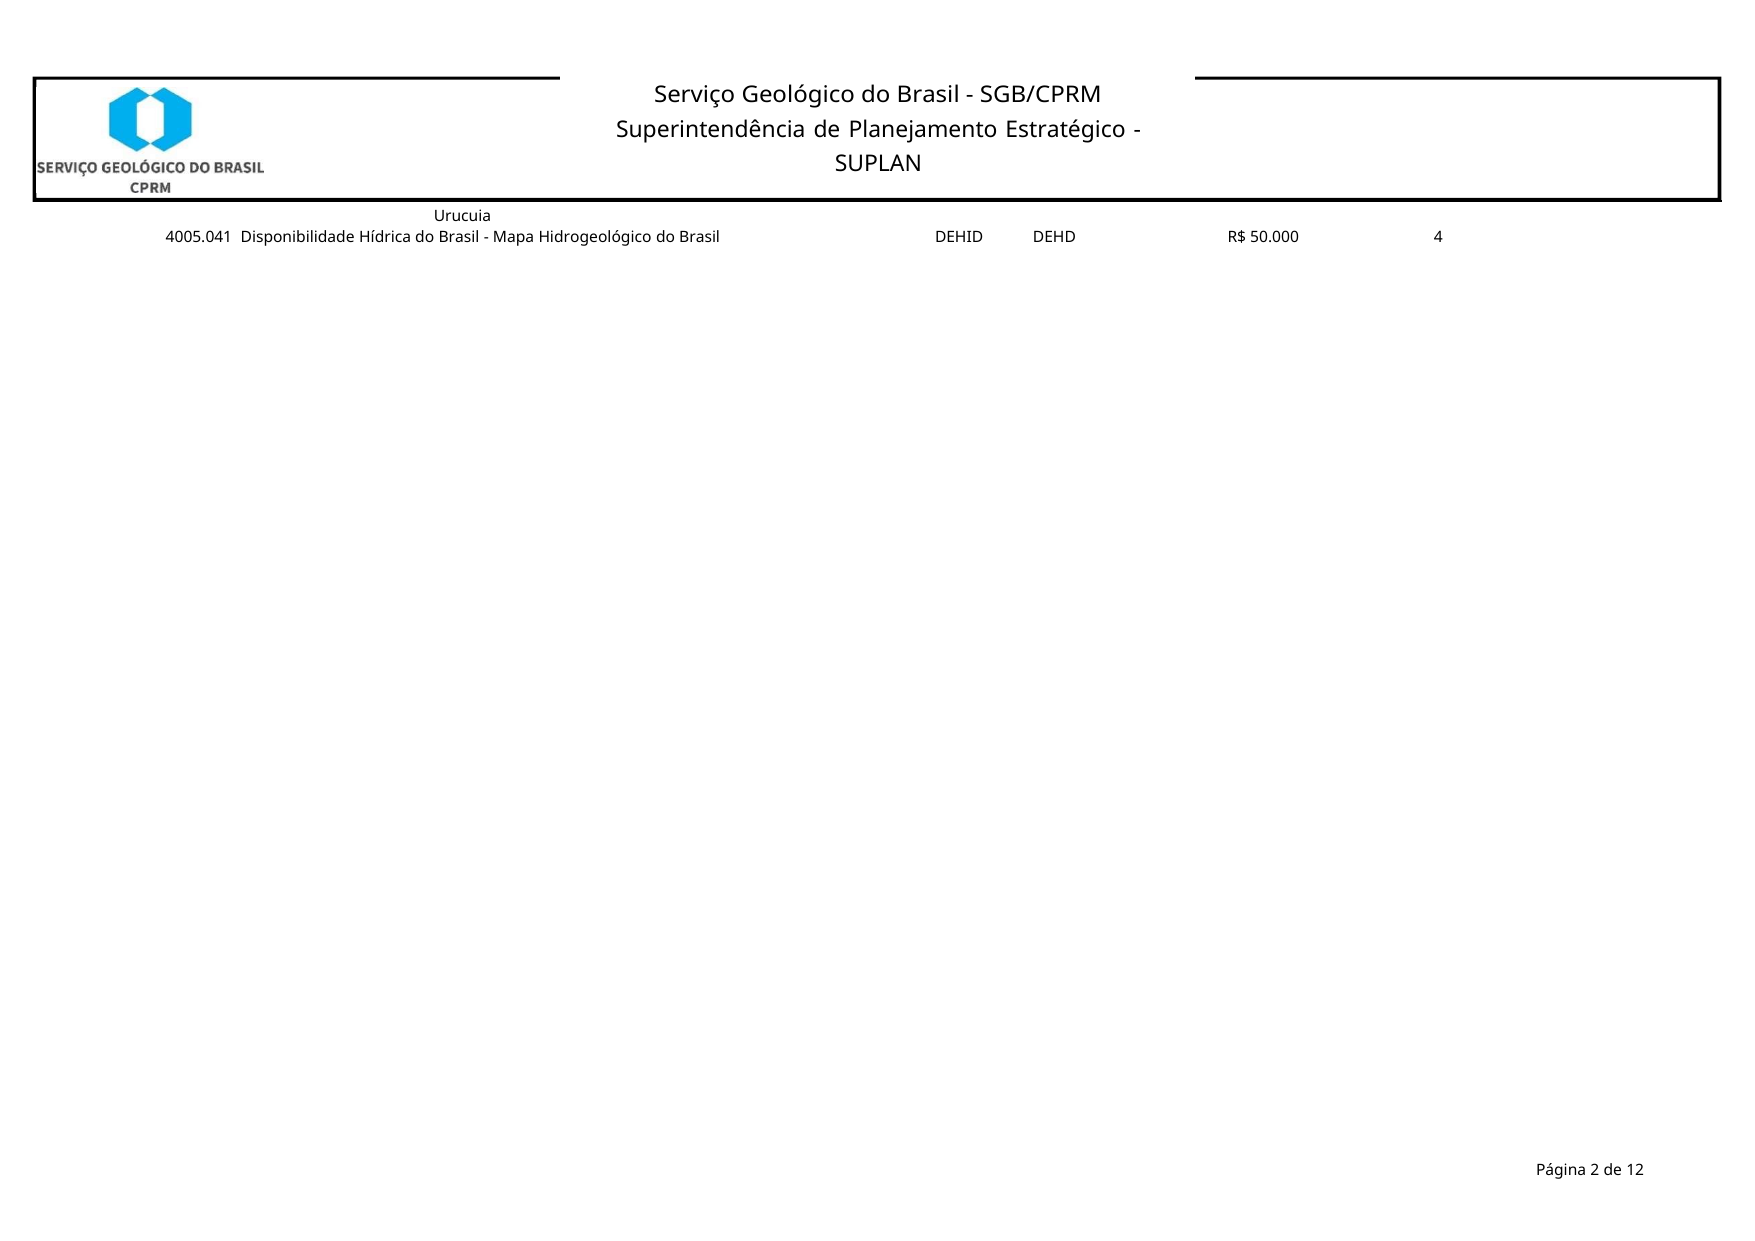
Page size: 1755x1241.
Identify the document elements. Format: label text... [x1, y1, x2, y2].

table_cell R$ 50.000 [1141, 226, 1348, 248]
table_cell 4005.041 Disponibilidade Hídrica do Brasil - Mapa Hidrogeológico do Brasil [35, 226, 875, 248]
table_cell [1448, 202, 1722, 226]
table_cell [875, 202, 1015, 226]
table_cell [1015, 202, 1141, 226]
table_cell DEHD [1015, 226, 1141, 248]
table_cell [1141, 202, 1348, 226]
table_cell [1348, 202, 1448, 226]
table_cell [1448, 226, 1722, 248]
table_cell DEHID [875, 226, 1015, 248]
table_cell 4 [1348, 226, 1448, 248]
table_cell Urucuia [35, 202, 875, 226]
